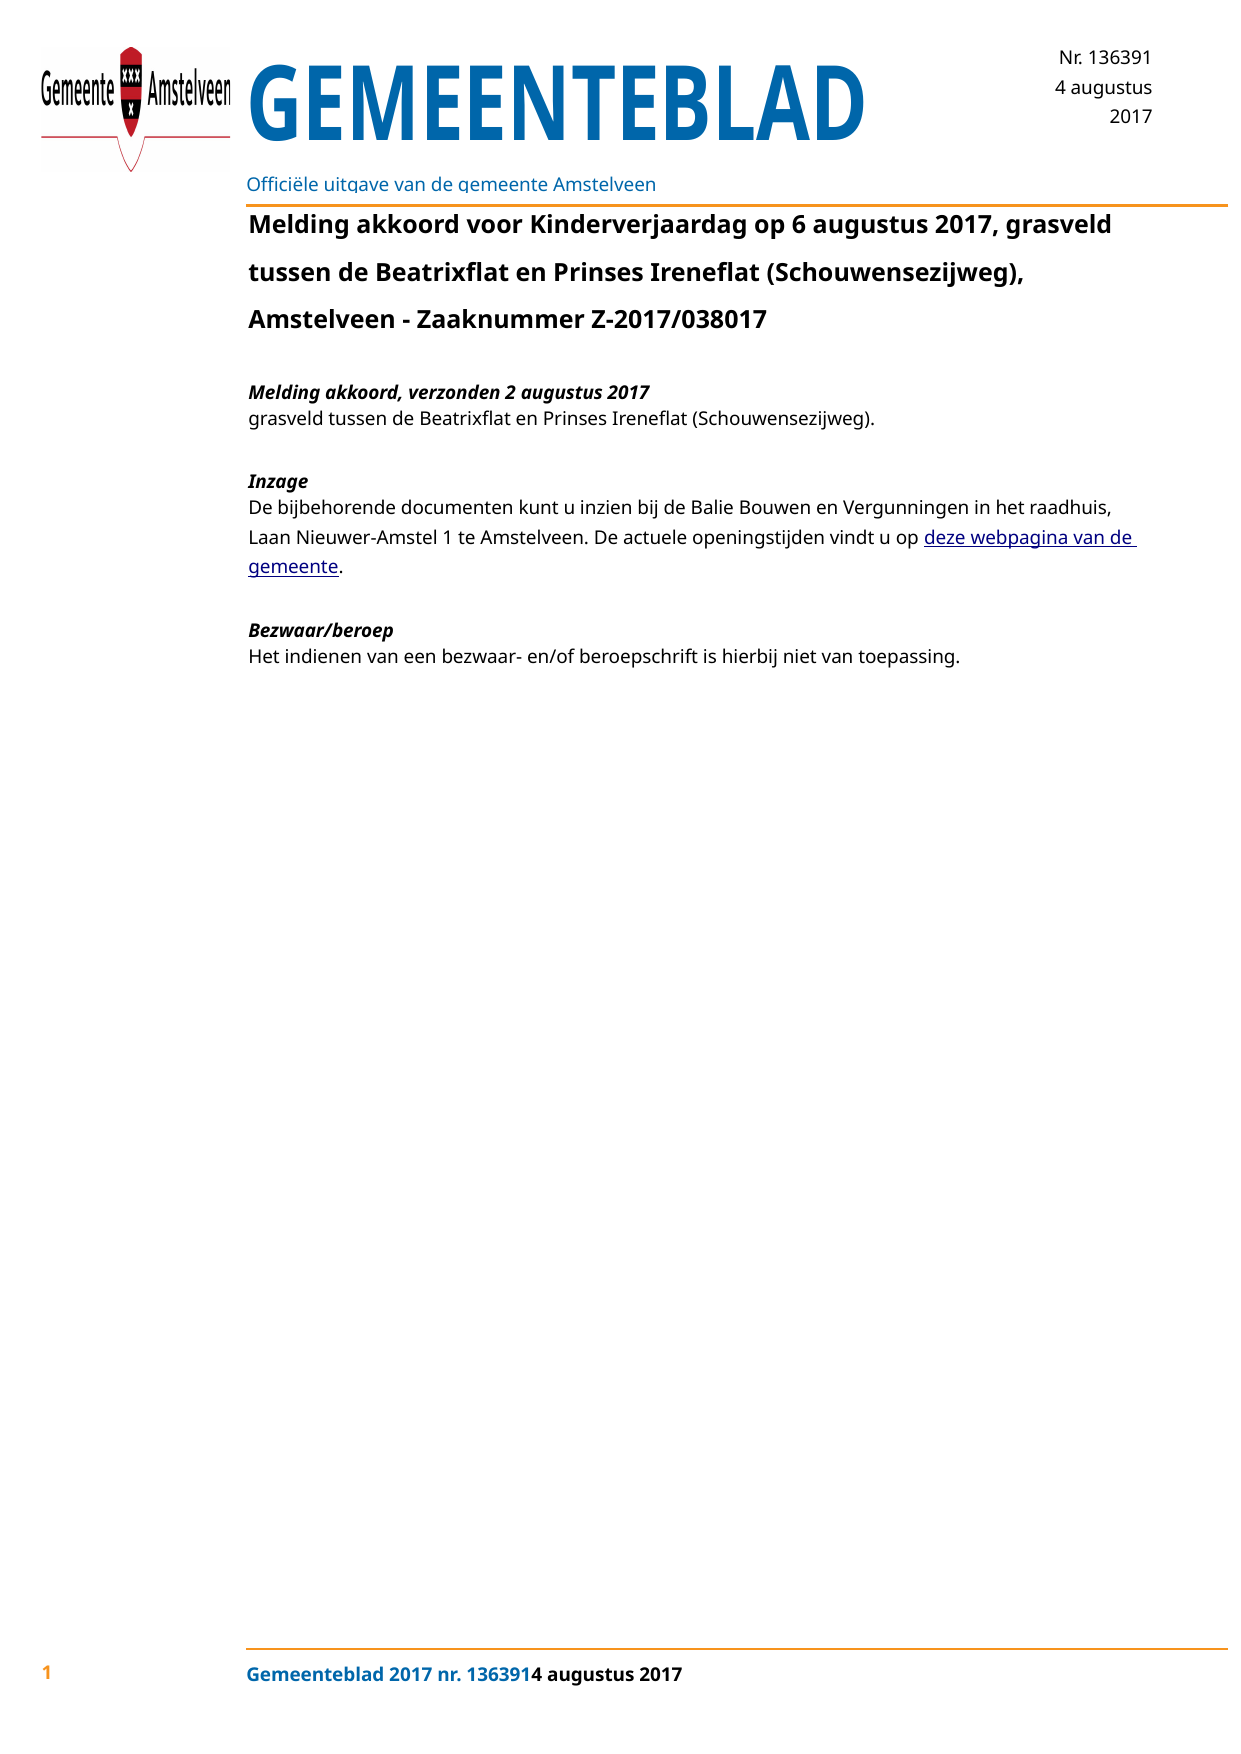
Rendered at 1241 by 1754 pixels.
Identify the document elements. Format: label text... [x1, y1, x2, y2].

text Het indienen van een bezwaar- en/of beroepschrift is hierbij niet van toepassing. [248, 643, 1152, 669]
picture [41, 47, 231, 172]
text Melding akkoord voor Kinderverjaardag op 6 augustus 2017, grasveld tussen de Beatrixflat en Prinses Ireneflat (Schouwensezijweg), Amstelveen - Zaaknummer Z-2017/038017 [248, 207, 1152, 336]
text Melding akkoord, verzonden 2 augustus 2017 [248, 379, 1152, 405]
text De bijbehorende documenten kunt u inzien bij de Balie Bouwen en Vergunningen in het raadhuis, Laan Nieuwer-Amstel 1 te Amstelveen. De actuele openingstijden vindt u op deze webpagina van de gemeente. [248, 494, 1152, 579]
text Inzage [248, 469, 1152, 494]
text Bezwaar/beroep [248, 618, 1152, 643]
text grasveld tussen de Beatrixflat en Prinses Ireneflat (Schouwensezijweg). [248, 405, 1152, 431]
